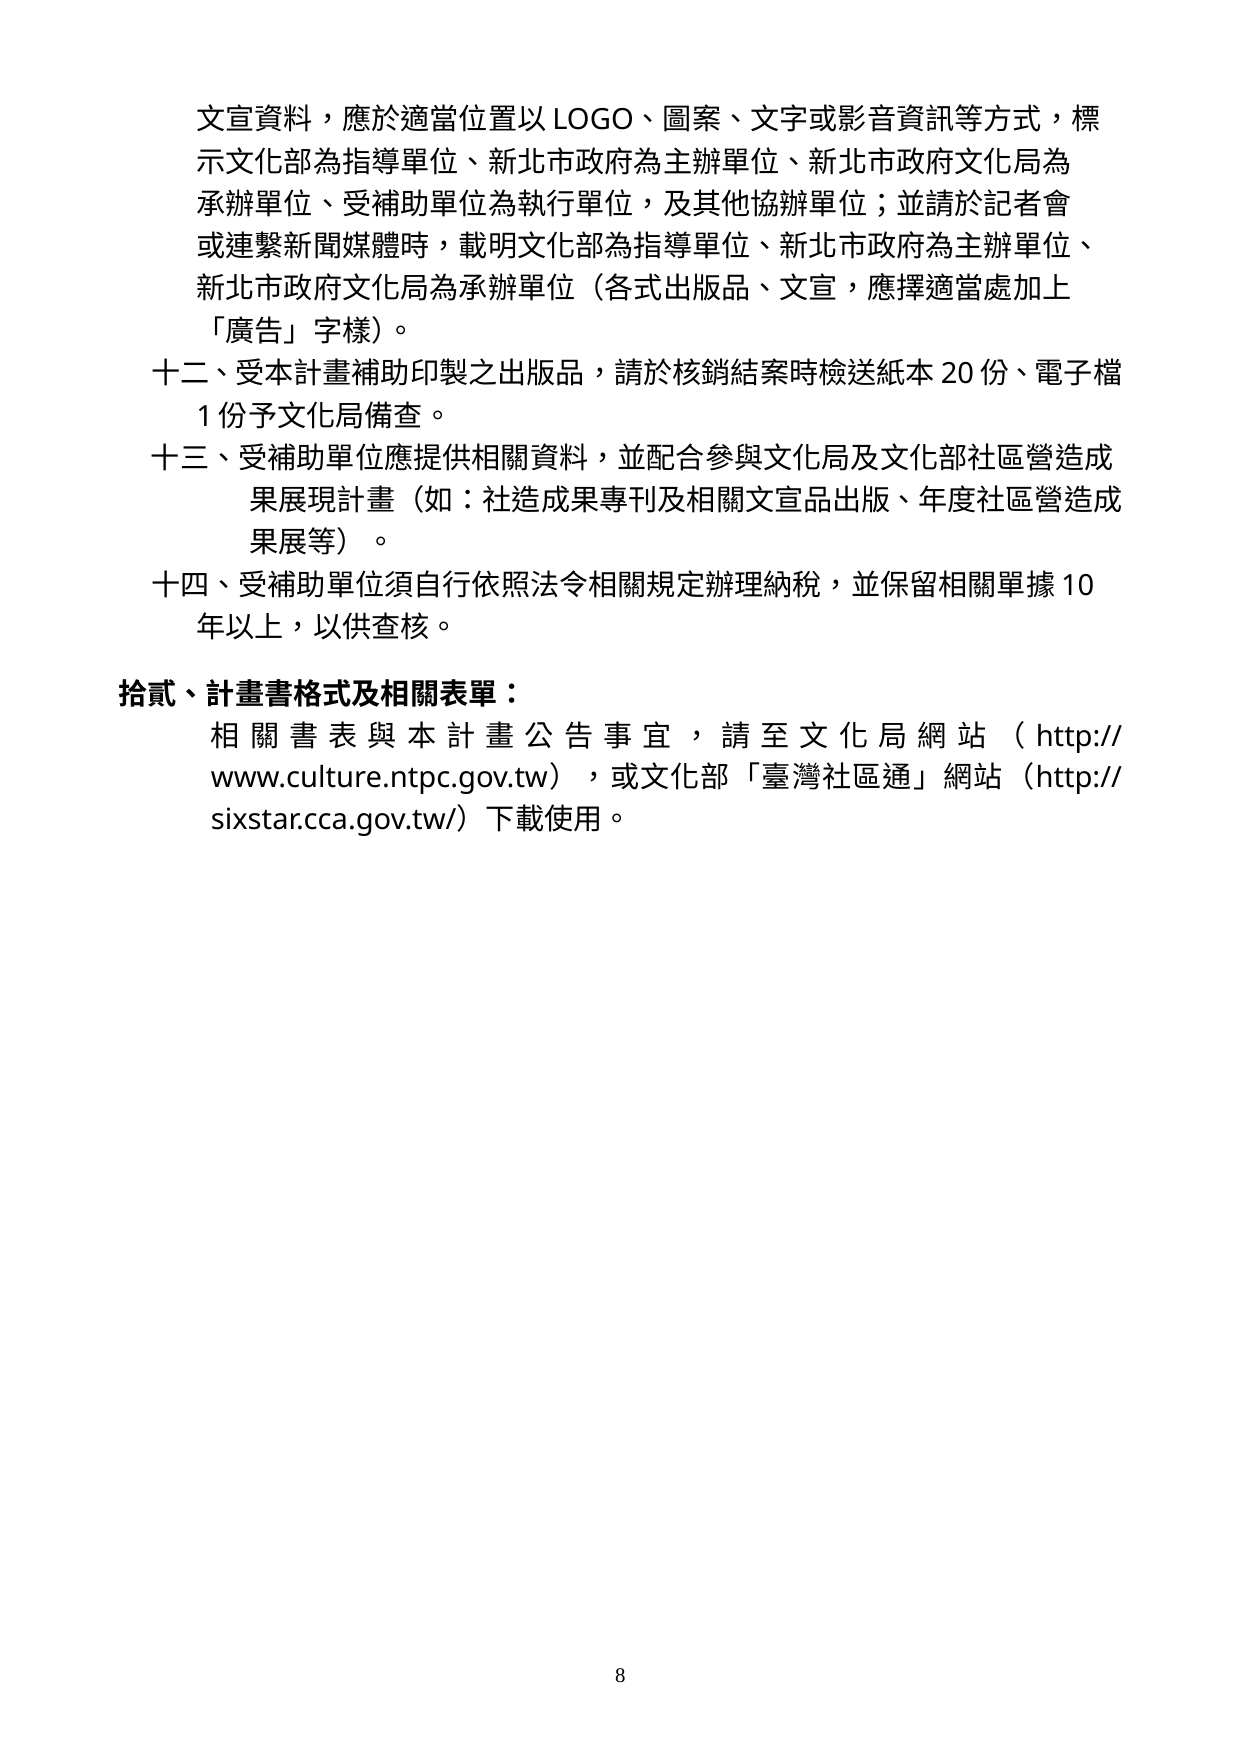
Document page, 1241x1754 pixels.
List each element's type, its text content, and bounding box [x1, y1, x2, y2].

text 文宣資料，應於適當位置以LOGO、圖案、文字或影音資訊等方式，標 [143, 96, 1122, 138]
text 1份予文化局備查。 [143, 392, 1122, 434]
text 或連繫新聞媒體時，載明文化部為指導單位、新北市政府為主辦單位、 [143, 223, 1122, 265]
text 拾貳、計畫書格式及相關表單： [118, 671, 1122, 713]
text 示文化部為指導單位、新北市政府為主辦單位、新北市政府文化局為 [143, 138, 1122, 181]
text 十三、受補助單位應提供相關資料，並配合參與文化局及文化部社區營造成果展現計畫（如：社造成果專刊及相關文宣品出版、年度社區營造成果展等）。 [143, 434, 1122, 561]
text 相關書表與本計畫公告事宜，請至文化局網站（http://www.culture.ntpc.gov.tw），或文化部「臺灣社區通」網站（http://sixstar.cca.gov.tw/）下載使用。 [211, 713, 1122, 838]
text 十四、受補助單位須自行依照法令相關規定辦理納稅，並保留相關單據10 [143, 561, 1122, 604]
text 「廣告」字樣）。 [143, 307, 1122, 350]
text 承辦單位、受補助單位為執行單位，及其他協辦單位；並請於記者會 [143, 181, 1122, 223]
text 新北市政府文化局為承辦單位（各式出版品、文宣，應擇適當處加上 [143, 265, 1122, 307]
text 十二、受本計畫補助印製之出版品，請於核銷結案時檢送紙本20份、電子檔 [143, 350, 1122, 392]
text 年以上，以供查核。 [143, 604, 1122, 646]
